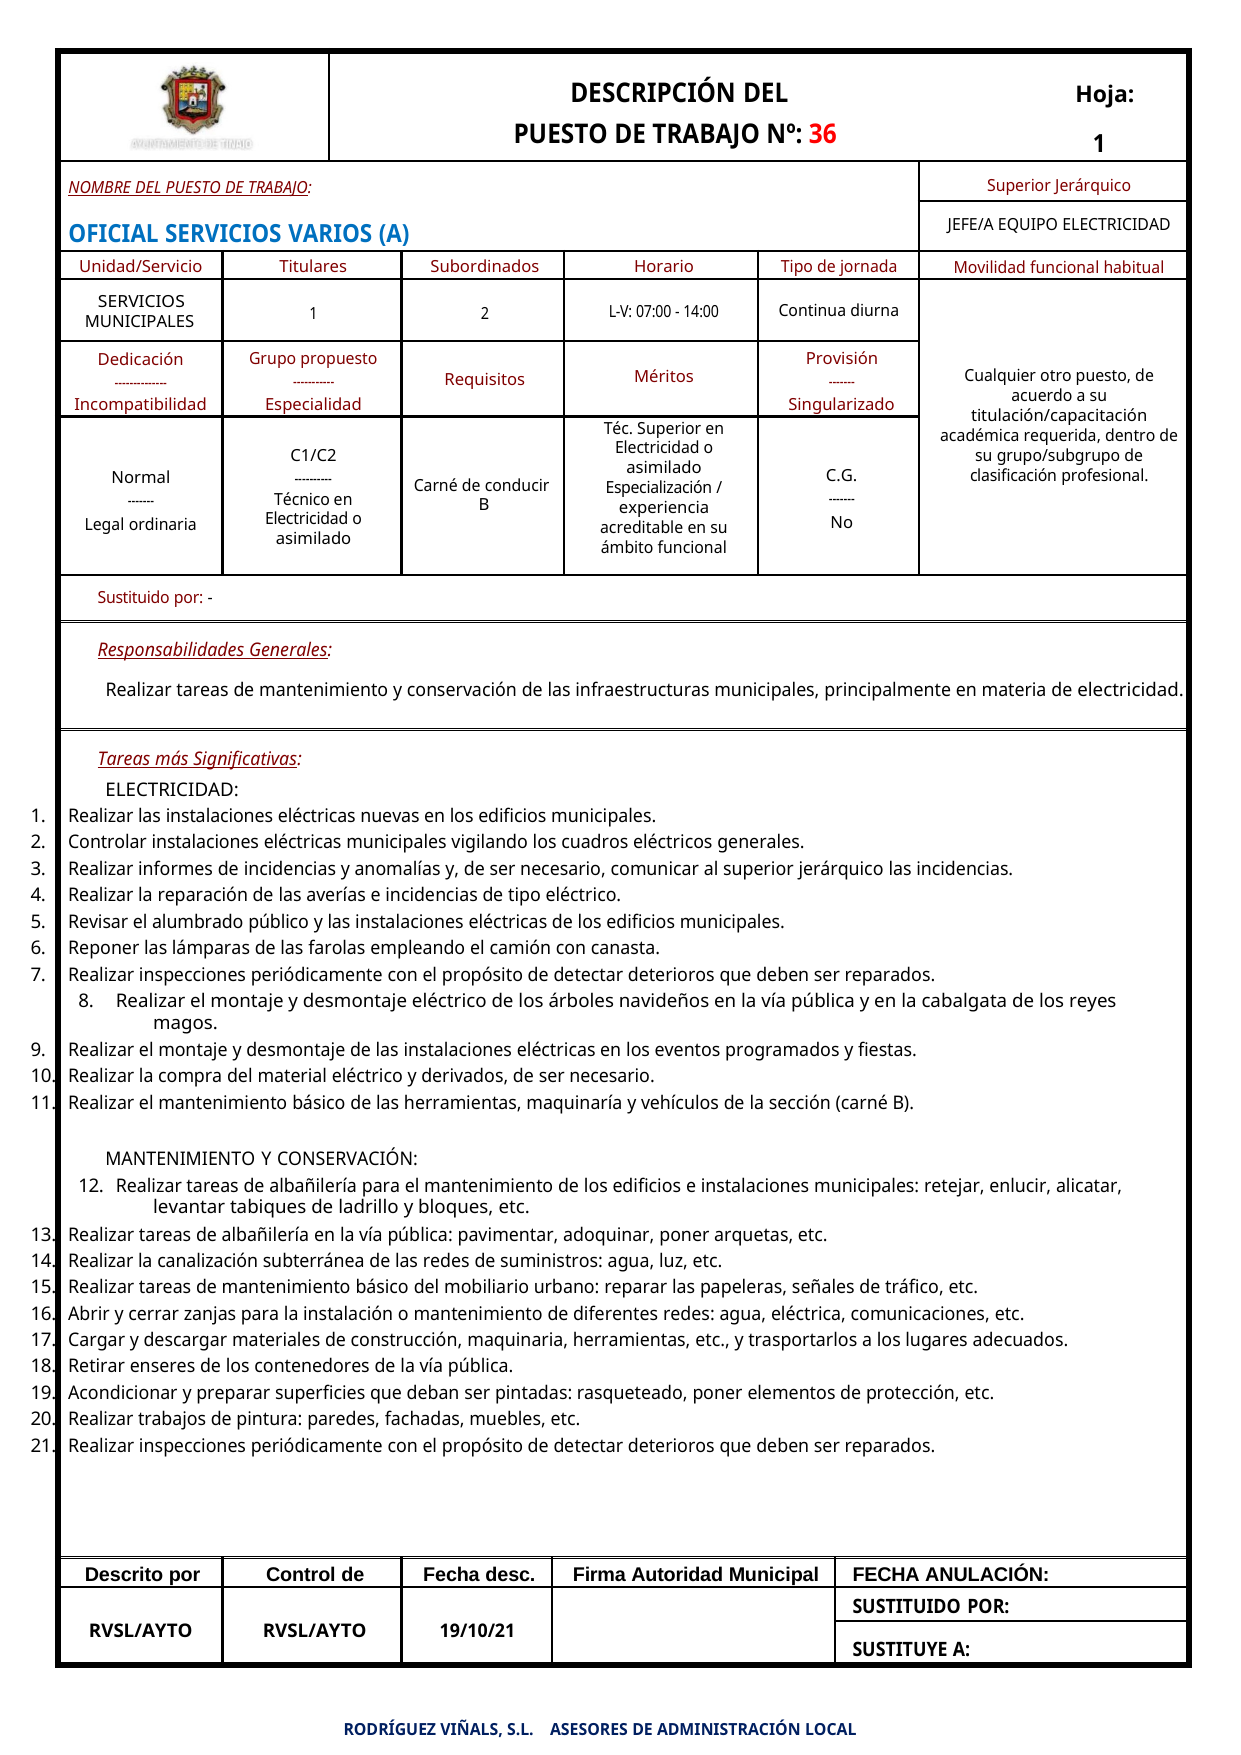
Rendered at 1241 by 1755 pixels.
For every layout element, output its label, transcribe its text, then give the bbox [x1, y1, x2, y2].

table_cell Tareas más Significativas: ELECTRICIDAD: Realizar las instalaciones eléctricas nuevas en los edificios municipales. Controlar instalaciones eléctricas municipales vigilando los cuadros eléctricos generales. Realizar informes de incidencias y anomalías y, de ser necesario, comunicar al superior jerárquico las incidencias. Realizar la reparación de las averías e incidencias de tipo eléctrico. Revisar el alumbrado público y las instalaciones eléctricas de los edificios municipales. Reponer las lámparas de las farolas empleando el camión con canasta. Realizar inspecciones periódicamente con el propósito de detectar deterioros que deben ser reparados. Realizar el montaje y desmontaje eléctrico de los árboles navideños en la vía pública y en la cabalgata de los reyes magos. Realizar el montaje y desmontaje de las instalaciones eléctricas en los eventos programados y fiestas. Realizar la compra del material eléctrico y derivados, de ser necesario. Realizar el mantenimiento básico de las herramientas, maquinaría y vehículos de la sección (carné B). MANTENIMIENTO Y CONSERVACIÓN: Realizar tareas de albañilería para el mantenimiento de los edificios e instalaciones municipales: retejar, enlucir, alicatar, levantar tabiques de ladrillo y bloques, etc. Realizar tareas de albañilería en la vía pública: pavimentar, adoquinar, poner arquetas, etc. Realizar la canalización subterránea de las redes de suministros: agua, luz, etc. Realizar tareas de mantenimiento básico del mobiliario urbano: reparar las papeleras, señales de tráfico, etc. Abrir y cerrar zanjas para la instalación o mantenimiento de diferentes redes: agua, eléctrica, comunicaciones, etc. Cargar y descargar materiales de construcción, maquinaria, herramientas, etc., y trasportarlos a los lugares adecuados. Retirar enseres de los contenedores de la vía pública. Acondicionar y preparar superficies que deban ser pintadas: rasqueteado, poner elementos de protección, etc. Realizar trabajos de pintura: paredes, fachadas, muebles, etc. Realizar inspecciones periódicamente con el propósito de detectar deterioros que deben ser reparados. [61, 731, 1186, 1556]
table_cell Téc. Superior en Electricidad o asimilado Especialización / experiencia acreditable en su ámbito funcional [565, 418, 757, 574]
table_cell Continua diurna [759, 280, 918, 339]
table_cell [553, 1588, 834, 1662]
table_cell RVSL/AYTO [224, 1588, 400, 1662]
table_cell Dedicación -------------- Incompatibilidad [61, 342, 221, 415]
table_cell Horario [565, 252, 757, 278]
table_cell C.G. ------- No [759, 418, 918, 574]
table_cell Grupo propuesto ----------- Especialidad [224, 342, 400, 415]
table_cell SUSTITUYE A: [836, 1622, 1186, 1662]
table_cell 2 [403, 280, 563, 339]
table_cell C1/C2 ---------- Técnico en Electricidad o asimilado [224, 418, 400, 574]
table_cell SUSTITUIDO POR: [836, 1588, 1186, 1619]
table_cell Carné de conducir B [403, 418, 563, 574]
table_cell JEFE/A EQUIPO ELECTRICIDAD [920, 202, 1186, 250]
table_cell NOMBRE DEL PUESTO DE TRABAJO: OFICIAL SERVICIOS VARIOS (A) [61, 162, 918, 250]
table_cell Subordinados [403, 252, 563, 278]
table_cell FECHA ANULACIÓN: [836, 1559, 1186, 1586]
table_cell Unidad/Servicio [61, 252, 221, 278]
table_cell Descrito por [61, 1559, 221, 1586]
table_cell Fecha desc. [403, 1559, 551, 1586]
table_cell Provisión ------- Singularizado [759, 342, 918, 415]
table_cell Movilidad funcional habitual [920, 252, 1186, 278]
table_cell Sustituido por: - [61, 576, 1186, 620]
table_cell 19/10/21 [403, 1588, 551, 1662]
table_cell Superior Jerárquico [920, 162, 1186, 199]
table_cell Responsabilidades Generales: Realizar tareas de mantenimiento y conservación de las infraestructuras municipales, principalmente en materia de electricidad. [61, 623, 1186, 728]
table_cell Normal ------- Legal ordinaria [61, 418, 221, 574]
table_header [61, 54, 328, 160]
table_cell Control de [224, 1559, 400, 1586]
table_cell SERVICIOS MUNICIPALES [61, 280, 221, 339]
table_cell Firma Autoridad Municipal [553, 1559, 834, 1586]
table_cell RVSL/AYTO [61, 1588, 221, 1662]
table_cell Méritos [565, 342, 757, 415]
table_cell Requisitos [403, 342, 563, 415]
table_cell Cualquier otro puesto, de acuerdo a su titulación/capacitación académica requerida, dentro de su grupo/subgrupo de clasificación profesional. [920, 280, 1186, 574]
table_header DESCRIPCIÓN DEL Hoja: PUESTO DE TRABAJO Nº: 36 1 [330, 54, 1186, 160]
table_cell Tipo de jornada [759, 252, 918, 278]
table_cell 1 [224, 280, 400, 339]
table_cell L-V: 07:00 - 14:00 [565, 280, 757, 339]
table_cell Titulares [224, 252, 400, 278]
